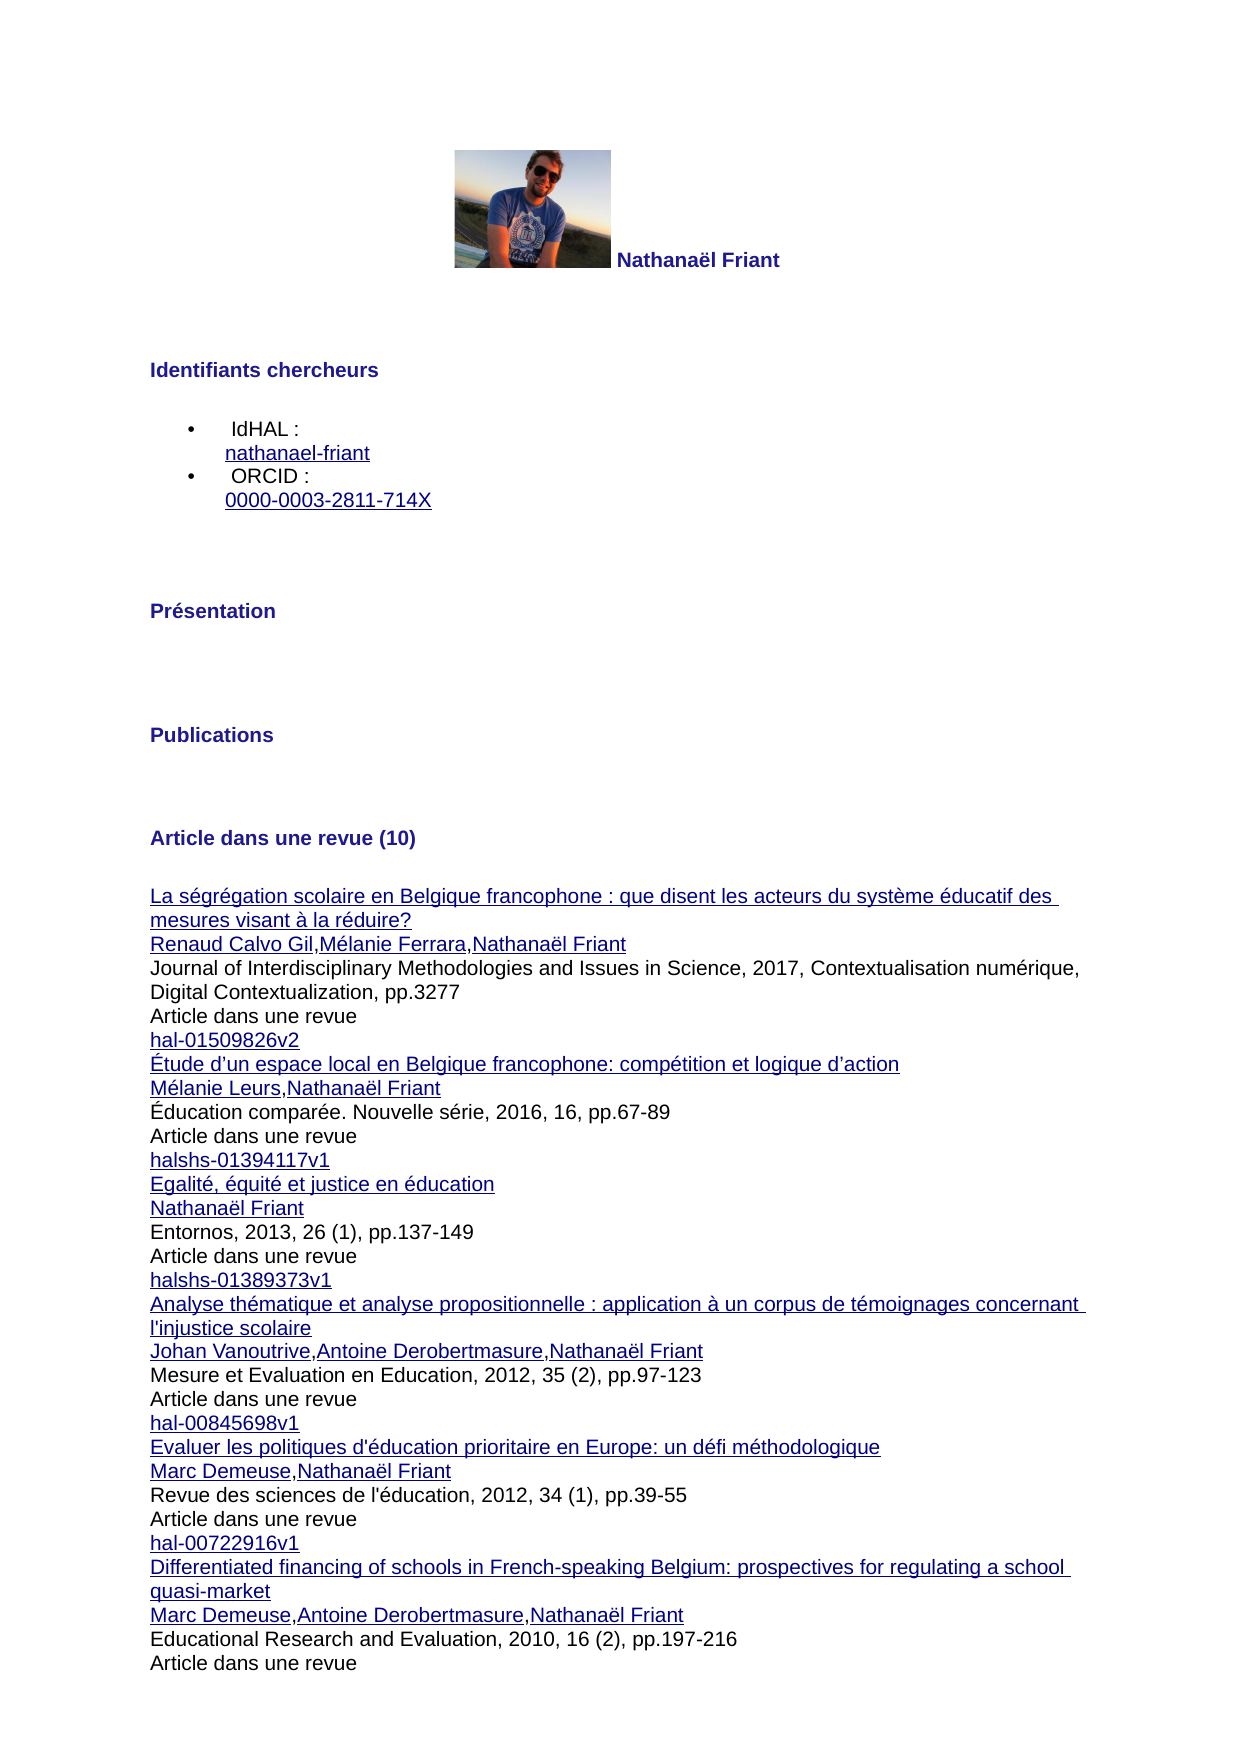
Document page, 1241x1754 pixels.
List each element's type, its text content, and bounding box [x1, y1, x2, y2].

table_cell Differentiated financing of schools in French-speaking Belgium: prospectives for regulating a school quasi-market Marc Demeuse,Antoine Derobertmasure,Nathanaël Friant Educational Research and Evaluation, 2010, 16 (2), pp.197-216 Article dans une revue [150, 1555, 1090, 1675]
subtitle Nathanaël Friant [150, 150, 1090, 272]
table_cell Egalité, équité et justice en éducation Nathanaël Friant Entornos, 2013, 26 (1), pp.137-149 Article dans une revue halshs-01389373v1 [150, 1172, 1090, 1291]
subtitle Publications [150, 723, 1090, 747]
list IdHAL : [187, 416, 1090, 440]
table_cell Evaluer les politiques d'éducation prioritaire en Europe: un défi méthodologique Marc Demeuse,Nathanaël Friant Revue des sciences de l'éducation, 2012, 34 (1), pp.39-55 Article dans une revue hal-00722916v1 [150, 1435, 1090, 1555]
list nathanael-friant [187, 440, 1090, 464]
subtitle Présentation [150, 599, 1090, 623]
table_cell Analyse thématique et analyse propositionnelle : application à un corpus de témoignages concernant l'injustice scolaire Johan Vanoutrive,Antoine Derobertmasure,Nathanaël Friant Mesure et Evaluation en Education, 2012, 35 (2), pp.97-123 Article dans une revue hal-00845698v1 [150, 1291, 1090, 1435]
picture [454, 150, 611, 268]
list ORCID : [187, 464, 1090, 488]
table_cell Étude d’un espace local en Belgique francophone: compétition et logique d’action Mélanie Leurs,Nathanaël Friant Éducation comparée. Nouvelle série, 2016, 16, pp.67-89 Article dans une revue halshs-01394117v1 [150, 1052, 1090, 1172]
subtitle Article dans une revue (10) [150, 826, 1090, 850]
list 0000-0003-2811-714X [187, 488, 1090, 512]
table_header La ségrégation scolaire en Belgique francophone : que disent les acteurs du système éducatif des mesures visant à la réduire? Renaud Calvo Gil,Mélanie Ferrara,Nathanaël Friant Journal of Interdisciplinary Methodologies and Issues in Science, 2017, Contextualisation numérique, Digital Contextualization, pp.3277 Article dans une revue hal-01509826v2 [150, 884, 1090, 1052]
subtitle Identifiants chercheurs [150, 358, 1090, 382]
